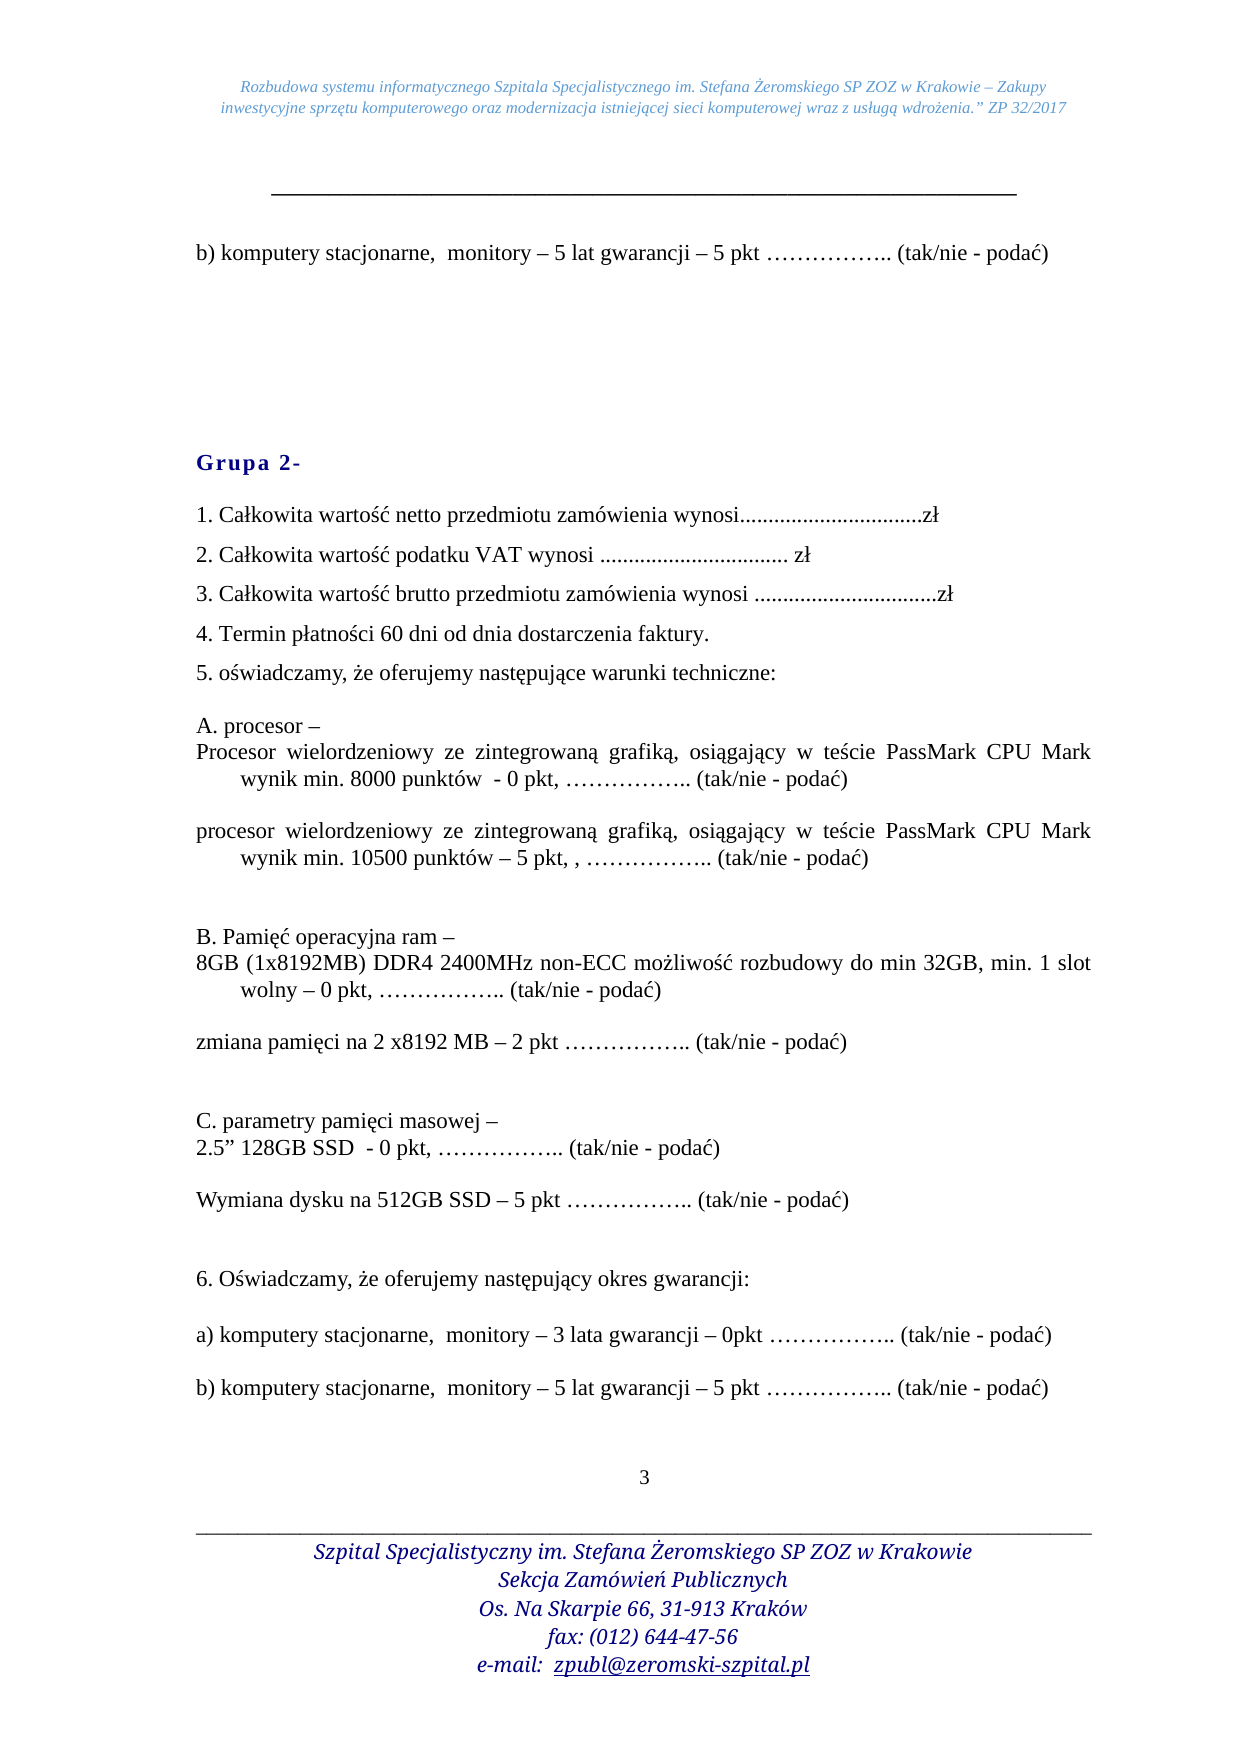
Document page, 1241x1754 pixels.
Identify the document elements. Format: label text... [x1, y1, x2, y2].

text procesor wielordzeniowy ze zintegrowaną grafiką, osiągający w teście PassMark CPU Mark wynik min. 10500 punktów – 5 pkt, , …………….. (tak/nie - podać) [196, 817, 1093, 870]
text 5. oświadczamy, że oferujemy następujące warunki techniczne: [196, 659, 1093, 686]
text B. Pamięć operacyjna ram – [196, 923, 1093, 949]
text a) komputery stacjonarne, monitory – 3 lata gwarancji – 0pkt …………….. (tak/nie - podać) [196, 1321, 1093, 1348]
text 2. Całkowita wartość podatku VAT wynosi ................................. zł [196, 541, 1093, 567]
text 3. Całkowita wartość brutto przedmiotu zamówienia wynosi ................................zł [196, 580, 1093, 607]
text 8GB (1x8192MB) DDR4 2400MHz non-ECC możliwość rozbudowy do min 32GB, min. 1 slot wolny – 0 pkt, …………….. (tak/nie - podać) [196, 949, 1093, 1002]
text Wymiana dysku na 512GB SSD – 5 pkt …………….. (tak/nie - podać) [196, 1186, 1093, 1213]
text A. procesor – [196, 712, 1093, 738]
text Grupa 2- [196, 449, 1093, 475]
text C. parametry pamięci masowej – [196, 1107, 1093, 1134]
text b) komputery stacjonarne, monitory – 5 lat gwarancji – 5 pkt …………….. (tak/nie - podać) [196, 239, 1093, 265]
text 4. Termin płatności 60 dni od dnia dostarczenia faktury. [196, 620, 1093, 646]
text Procesor wielordzeniowy ze zintegrowaną grafiką, osiągający w teście PassMark CPU Mark wynik min. 8000 punktów - 0 pkt, …………….. (tak/nie - podać) [196, 738, 1093, 791]
text 6. Oświadczamy, że oferujemy następujący okres gwarancji: [196, 1266, 1093, 1292]
text 2.5” 128GB SSD - 0 pkt, …………….. (tak/nie - podać) [196, 1134, 1093, 1160]
text zmiana pamięci na 2 x8192 MB – 2 pkt …………….. (tak/nie - podać) [196, 1028, 1093, 1055]
text 1. Całkowita wartość netto przedmiotu zamówienia wynosi................................zł [196, 501, 1093, 528]
text b) komputery stacjonarne, monitory – 5 lat gwarancji – 5 pkt …………….. (tak/nie - podać) [196, 1374, 1093, 1400]
